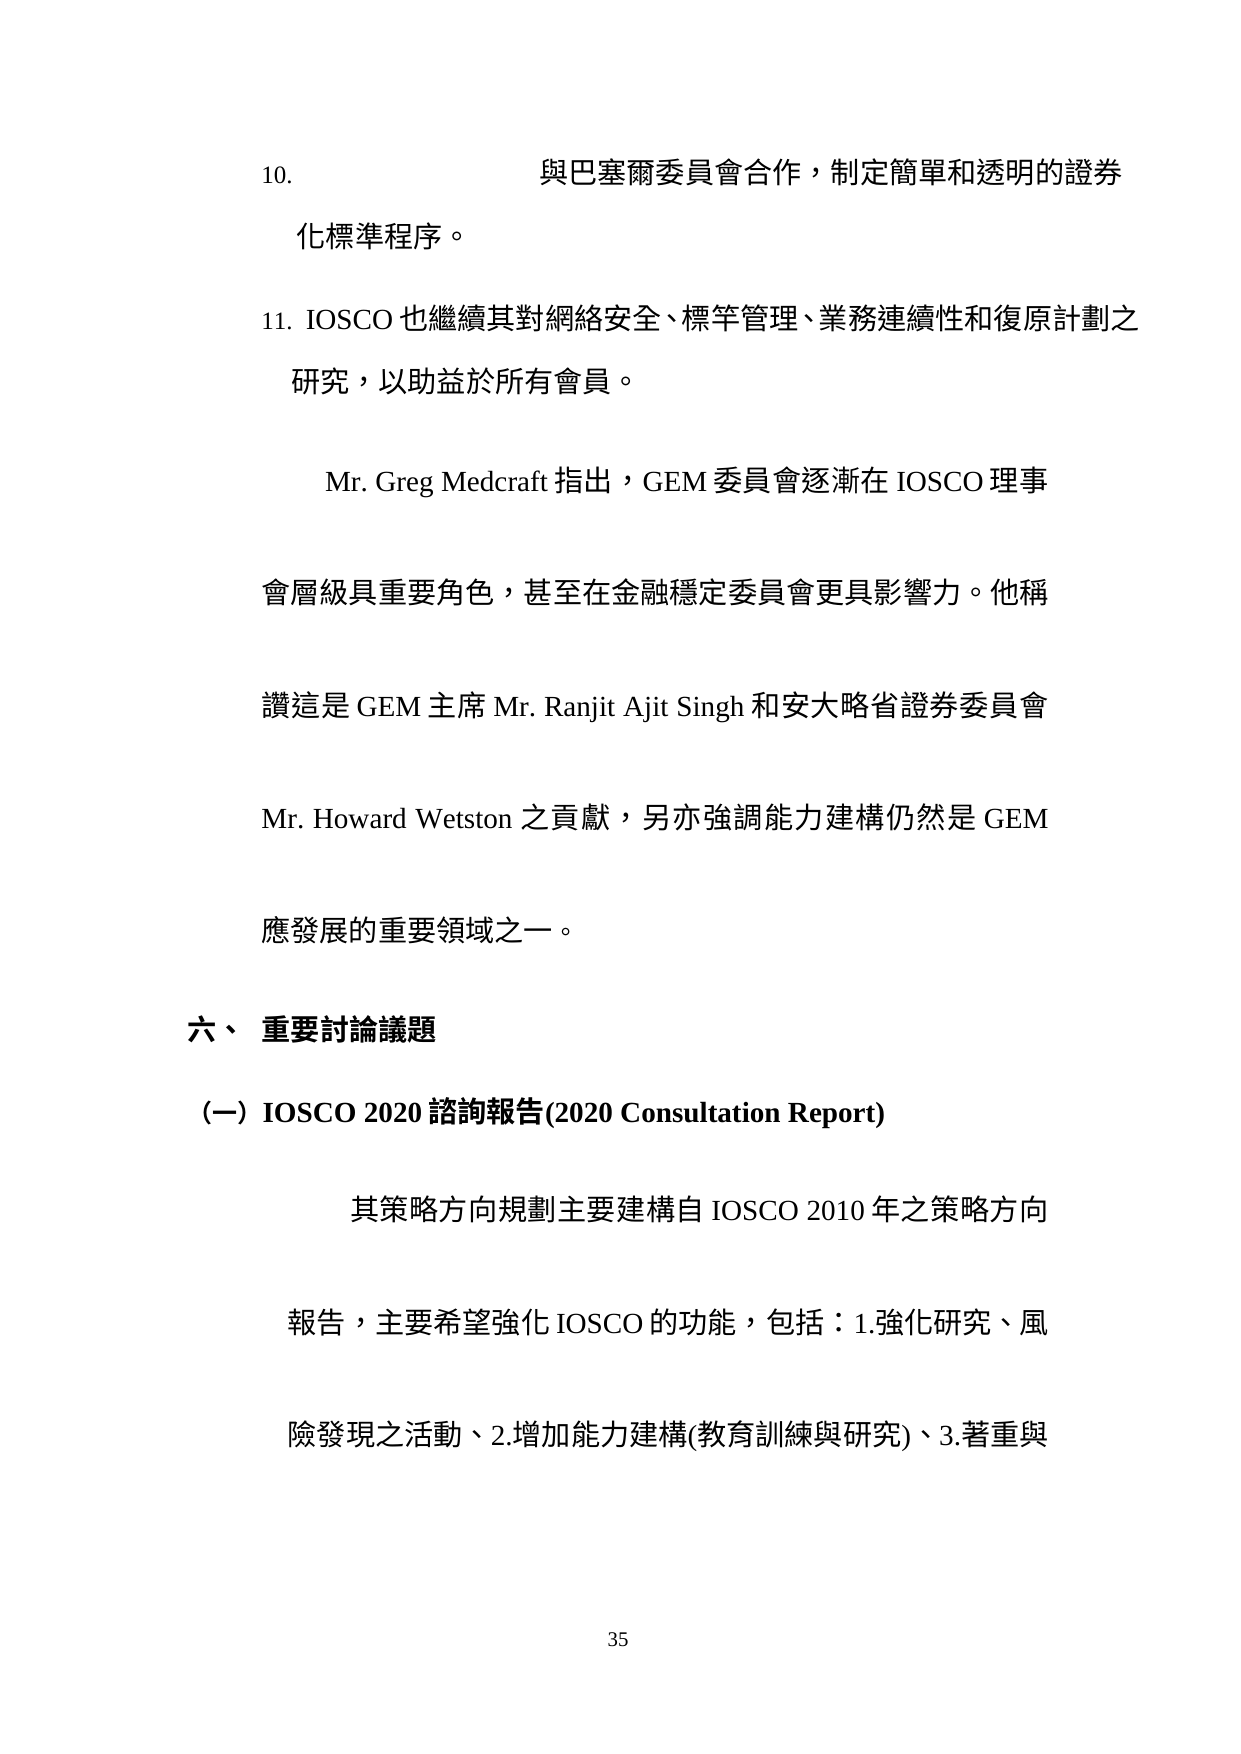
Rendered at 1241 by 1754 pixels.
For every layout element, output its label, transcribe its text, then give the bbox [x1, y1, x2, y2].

text 其策略方向規劃主要建構自IOSCO 2010年之策略方向報告，主要希望強化IOSCO的功能，包括：1.強化研究、風險發現之活動、2.增加能力建構(教育訓練與研究)、3.著重與其他國際組織或準則建立機構之合作、4.增加原則制定活動、5.加強對原則執行之監控、6.強化與會員或其他利害關係人之聯繫。 [287, 1171, 1048, 1471]
list 與巴塞爾委員會合作，制定簡單和透明的證券化標準程序。 [261, 150, 1139, 256]
text （一）IOSCO 2020諮詢報告(2020 Consultation Report) [187, 1088, 1139, 1131]
list IOSCO也繼續其對網絡安全、標竿管理、業務連續性和復原計劃之研究，以助益於所有會員。 [261, 296, 1139, 401]
text Mr. Greg Medcraft指出，GEM委員會逐漸在IOSCO理事會層級具重要角色，甚至在金融穩定委員會更具影響力。他稱讚這是GEM主席Mr. Ranjit Ajit Singh和安大略省證券委員會Mr. Howard Wetston之貢獻，另亦強調能力建構仍然是GEM應發展的重要領域之一。 [261, 441, 1048, 966]
subtitle 重要討論議題 [187, 1006, 1139, 1048]
